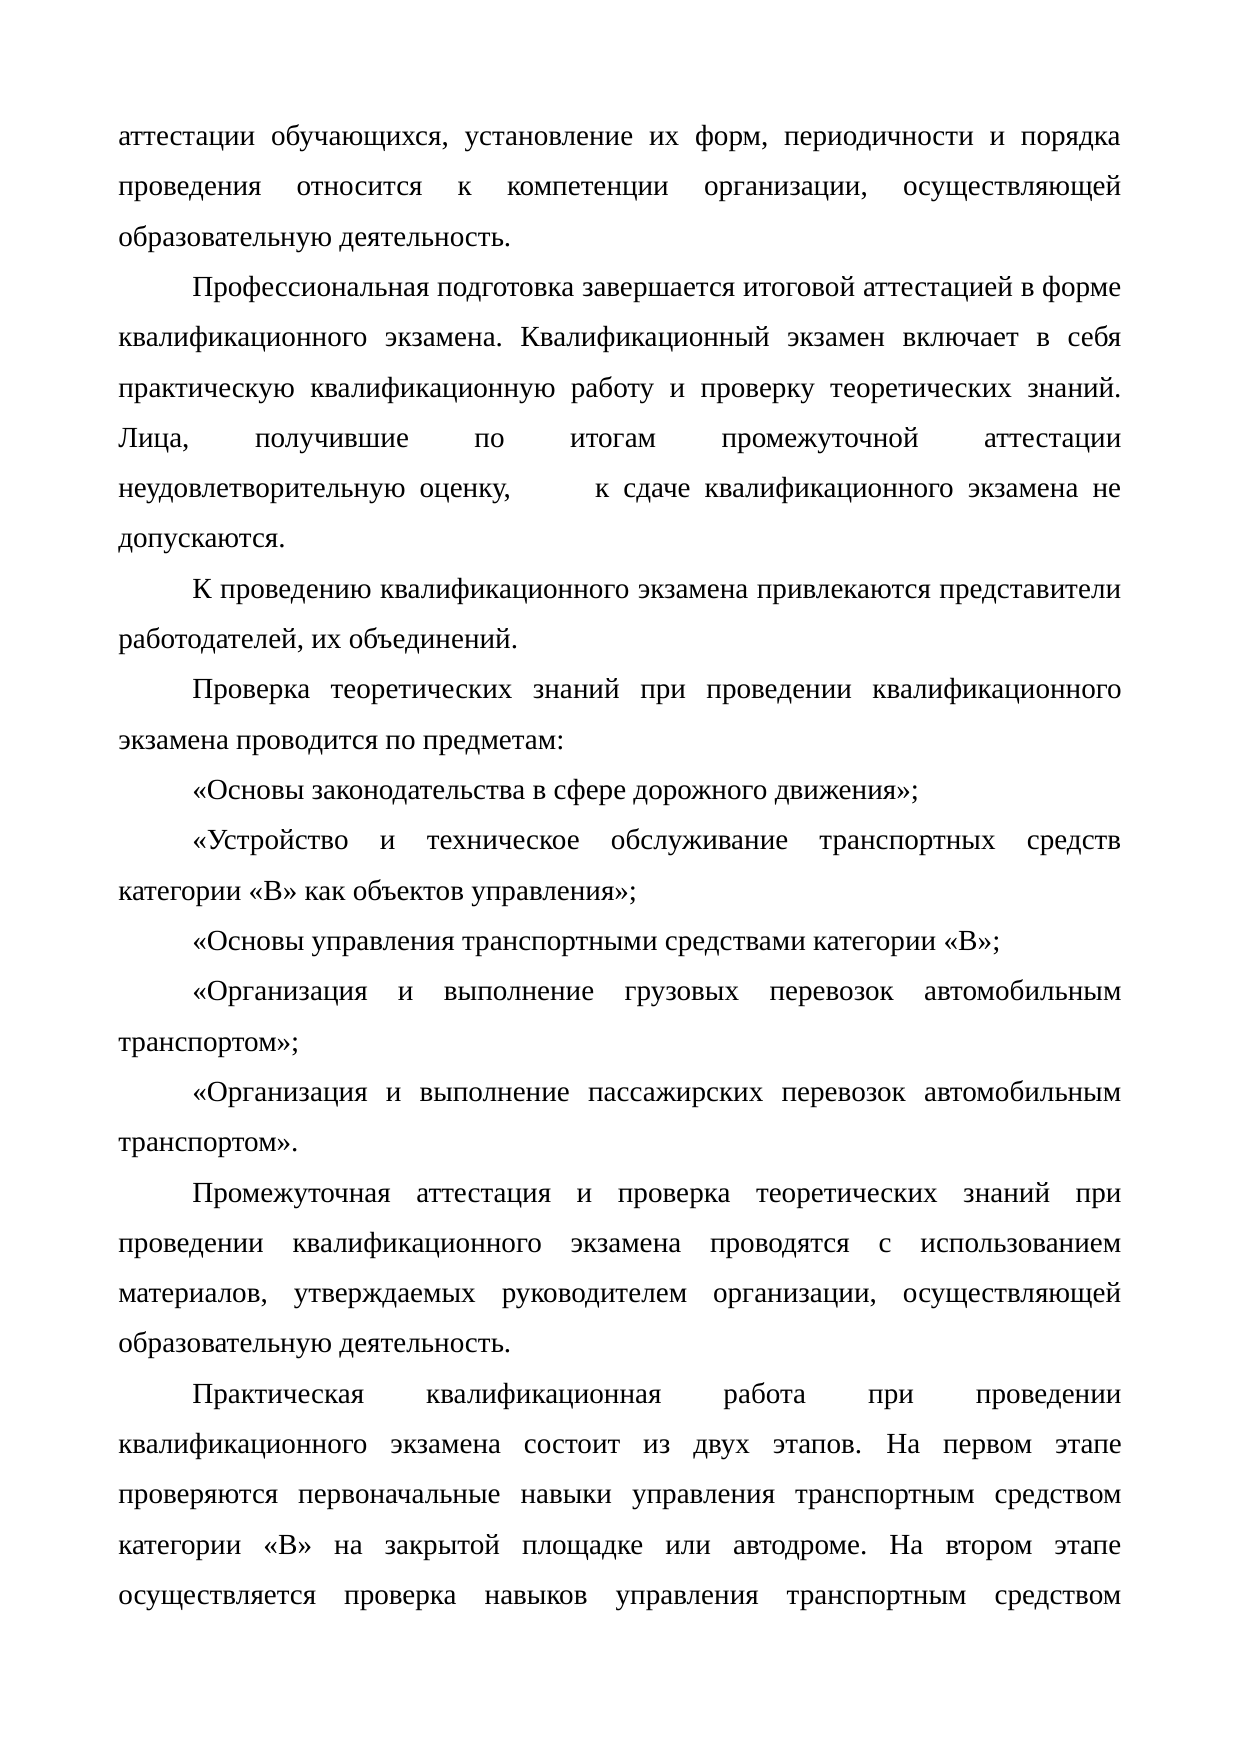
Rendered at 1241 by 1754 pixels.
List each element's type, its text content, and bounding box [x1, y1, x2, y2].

text «Организация и выполнение пассажирских перевозок автомобильным транспортом». [118, 1074, 1122, 1158]
text «Основы законодательства в сфере дорожного движения»; [118, 772, 1122, 806]
text Проверка теоретических знаний при проведении квалификационного экзамена проводится по предметам: [118, 672, 1122, 755]
text «Устройство и техническое обслуживание транспортных средств категории «В» как объектов управления»; [118, 822, 1122, 906]
text аттестации обучающихся, установление их форм, периодичности и порядка проведения относится к компетенции организации, осуществляющей образовательную деятельность. [118, 118, 1122, 252]
text Профессиональная подготовка завершается итоговой аттестацией в форме квалификационного экзамена. Квалификационный экзамен включает в себя практическую квалификационную работу и проверку теоретических знаний. Лица, получившие по итогам промежуточной аттестации неудовлетворительную оценку, к сдаче квалификационного экзамена не допускаются. [118, 269, 1122, 554]
text «Основы управления транспортными средствами категории «В»; [118, 923, 1122, 957]
text Практическая квалификационная работа при проведении квалификационного экзамена состоит из двух этапов. На первом этапе проверяются первоначальные навыки управления транспортным средством категории «В» на закрытой площадке или автодроме. На втором этапе осуществляется проверка навыков управления транспортным средством [118, 1376, 1122, 1611]
text «Организация и выполнение грузовых перевозок автомобильным транспортом»; [118, 973, 1122, 1057]
text Промежуточная аттестация и проверка теоретических знаний при проведении квалификационного экзамена проводятся с использованием материалов, утверждаемых руководителем организации, осуществляющей образовательную деятельность. [118, 1175, 1122, 1359]
text К проведению квалификационного экзамена привлекаются представители работодателей, их объединений. [118, 571, 1122, 655]
